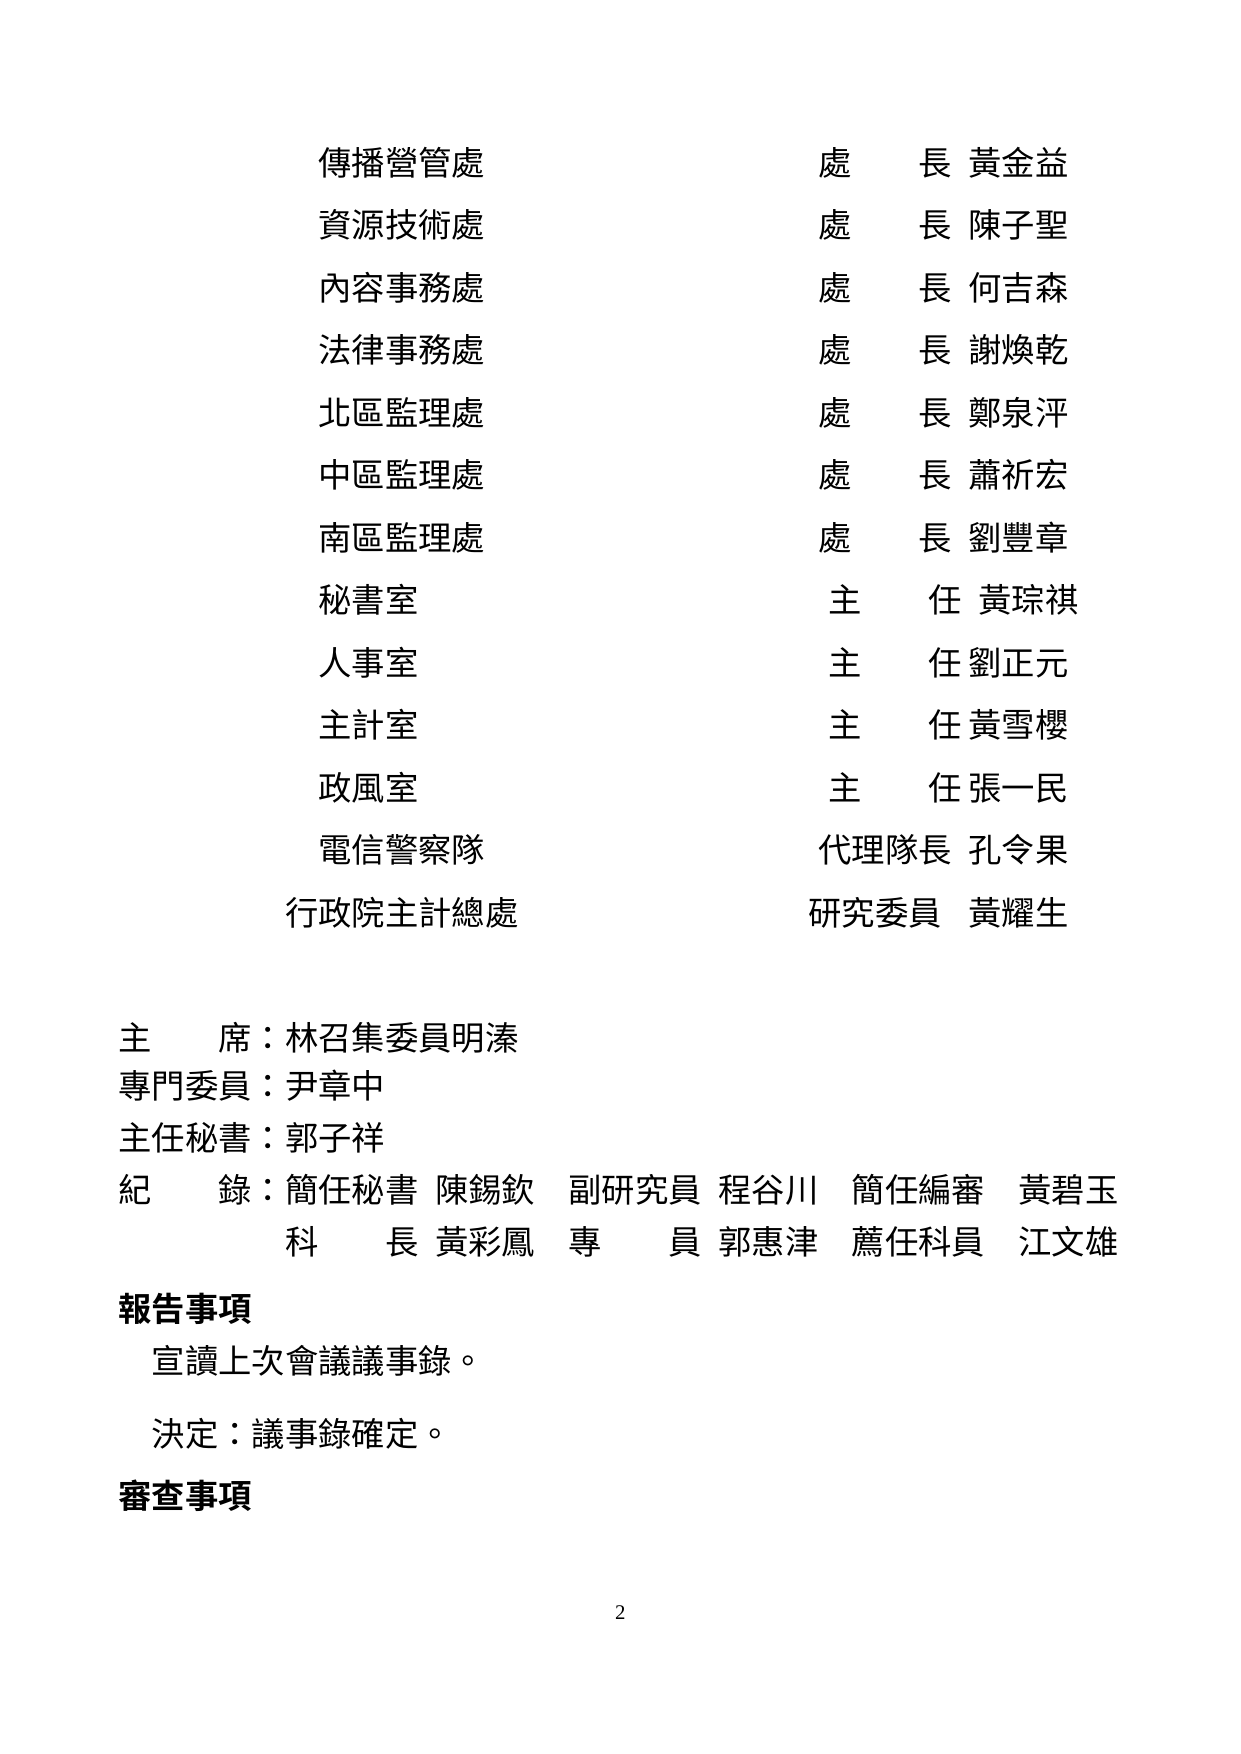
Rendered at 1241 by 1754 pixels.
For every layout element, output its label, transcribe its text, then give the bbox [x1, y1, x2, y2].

text 傳播營管處 處 長 黃金益 [118, 119, 1122, 182]
text 主任秘書：郭子祥 [118, 1109, 1122, 1161]
text 宣讀上次會議議事錄。 [118, 1328, 1122, 1390]
text 人事室 主 任 劉正元 [118, 619, 1122, 682]
text 報告事項 [118, 1265, 1122, 1328]
text 主 席：林召集委員明溱 [118, 994, 1122, 1057]
text 內容事務處 處 長 何吉森 [118, 244, 1122, 307]
text 決定：議事錄確定。 [118, 1390, 1122, 1453]
text 政風室 主 任 張一民 [118, 744, 1122, 807]
text 南區監理處 處 長 劉豐章 [118, 494, 1122, 557]
text 電信警察隊 代理隊長 孔令果 [118, 807, 1122, 869]
text 北區監理處 處 長 鄭泉泙 [118, 369, 1122, 432]
text 資源技術處 處 長 陳子聖 [118, 182, 1122, 244]
text 法律事務處 處 長 謝煥乾 [118, 307, 1122, 369]
text 行政院主計總處 研究委員 黃耀生 [118, 869, 1122, 932]
text 科 長 黃彩鳳 專 員 郭惠津 薦任科員 江文雄 [285, 1213, 1122, 1265]
text 專門委員：尹章中 [118, 1057, 1122, 1109]
text 秘書室 主 任 黃琮祺 [118, 557, 1122, 619]
text 紀 錄：簡任秘書 陳錫欽 副研究員 程谷川 簡任編審 黃碧玉 [118, 1161, 1122, 1213]
text 審查事項 [118, 1453, 1122, 1515]
text 主計室 主 任 黃雪櫻 [118, 682, 1122, 744]
text 中區監理處 處 長 蕭祈宏 [118, 432, 1122, 494]
